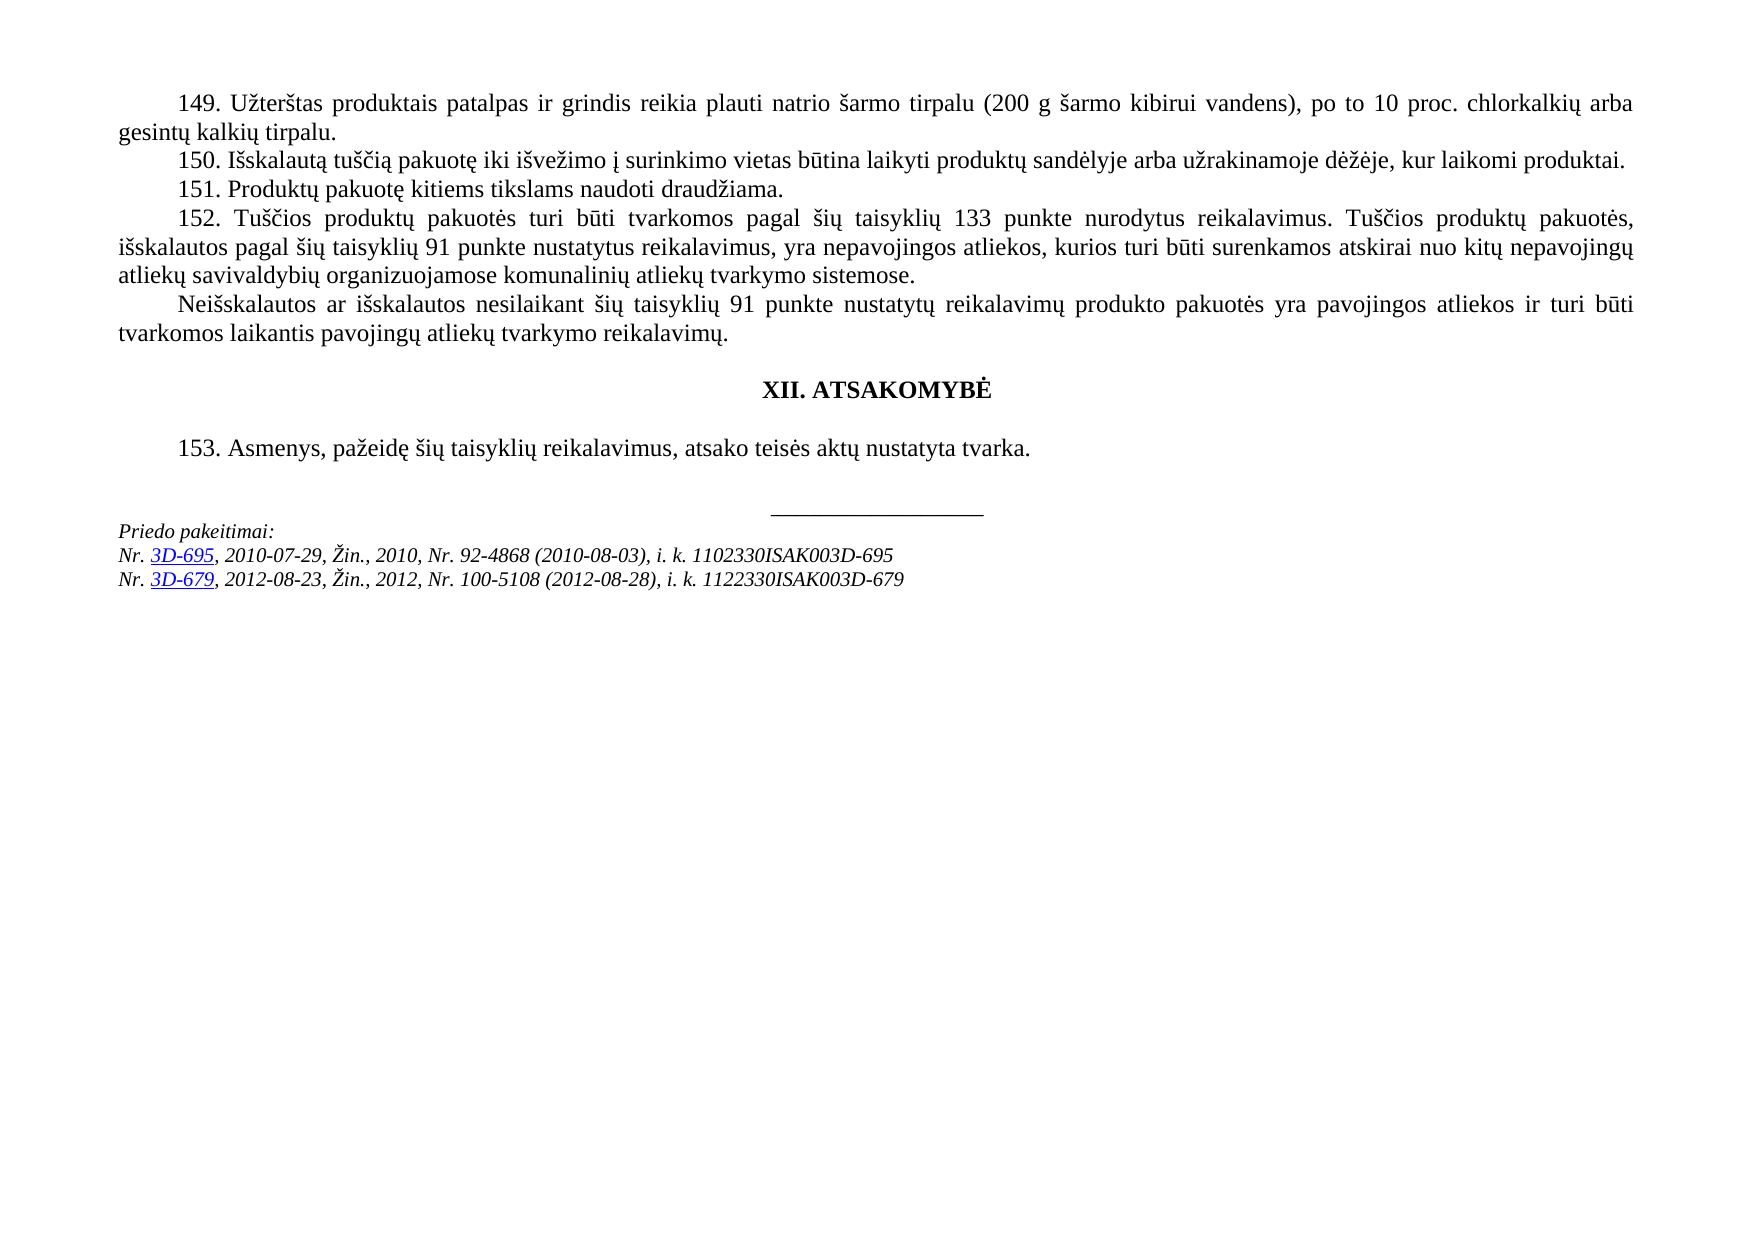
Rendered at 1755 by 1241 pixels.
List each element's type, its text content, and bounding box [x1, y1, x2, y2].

text _________________ [118, 490, 1636, 519]
text Nr. 3D-679, 2012-08-23, Žin., 2012, Nr. 100-5108 (2012-08-28), i. k. 1122330ISAK003D-679 [118, 567, 1636, 591]
text 153. Asmenys, pažeidę šių taisyklių reikalavimus, atsako teisės aktų nustatyta tvarka. [118, 433, 1636, 462]
text Neišskalautos ar išskalautos nesilaikant šių taisyklių 91 punkte nustatytų reikalavimų produkto pakuotės yra pavojingos atliekos ir turi būti tvarkomos laikantis pavojingų atliekų tvarkymo reikalavimų. [118, 289, 1636, 347]
text Priedo pakeitimai: [118, 519, 1636, 543]
text 150. Išskalautą tuščią pakuotę iki išvežimo į surinkimo vietas būtina laikyti produktų sandėlyje arba užrakinamoje dėžėje, kur laikomi produktai. [118, 145, 1636, 174]
text 152. Tuščios produktų pakuotės turi būti tvarkomos pagal šių taisyklių 133 punkte nurodytus reikalavimus. Tuščios produktų pakuotės, išskalautos pagal šių taisyklių 91 punkte nustatytus reikalavimus, yra nepavojingos atliekos, kurios turi būti surenkamos atskirai nuo kitų nepavojingų atliekų savivaldybių organizuojamose komunalinių atliekų tvarkymo sistemose. [118, 203, 1636, 289]
text Nr. 3D-695, 2010-07-29, Žin., 2010, Nr. 92-4868 (2010-08-03), i. k. 1102330ISAK003D-695 [118, 543, 1636, 567]
text 149. Užterštas produktais patalpas ir grindis reikia plauti natrio šarmo tirpalu (200 g šarmo kibirui vandens), po to 10 proc. chlorkalkių arba gesintų kalkių tirpalu. [118, 88, 1636, 145]
text XII. ATSAKOMYBĖ [118, 375, 1636, 404]
text 151. Produktų pakuotę kitiems tikslams naudoti draudžiama. [118, 174, 1636, 203]
